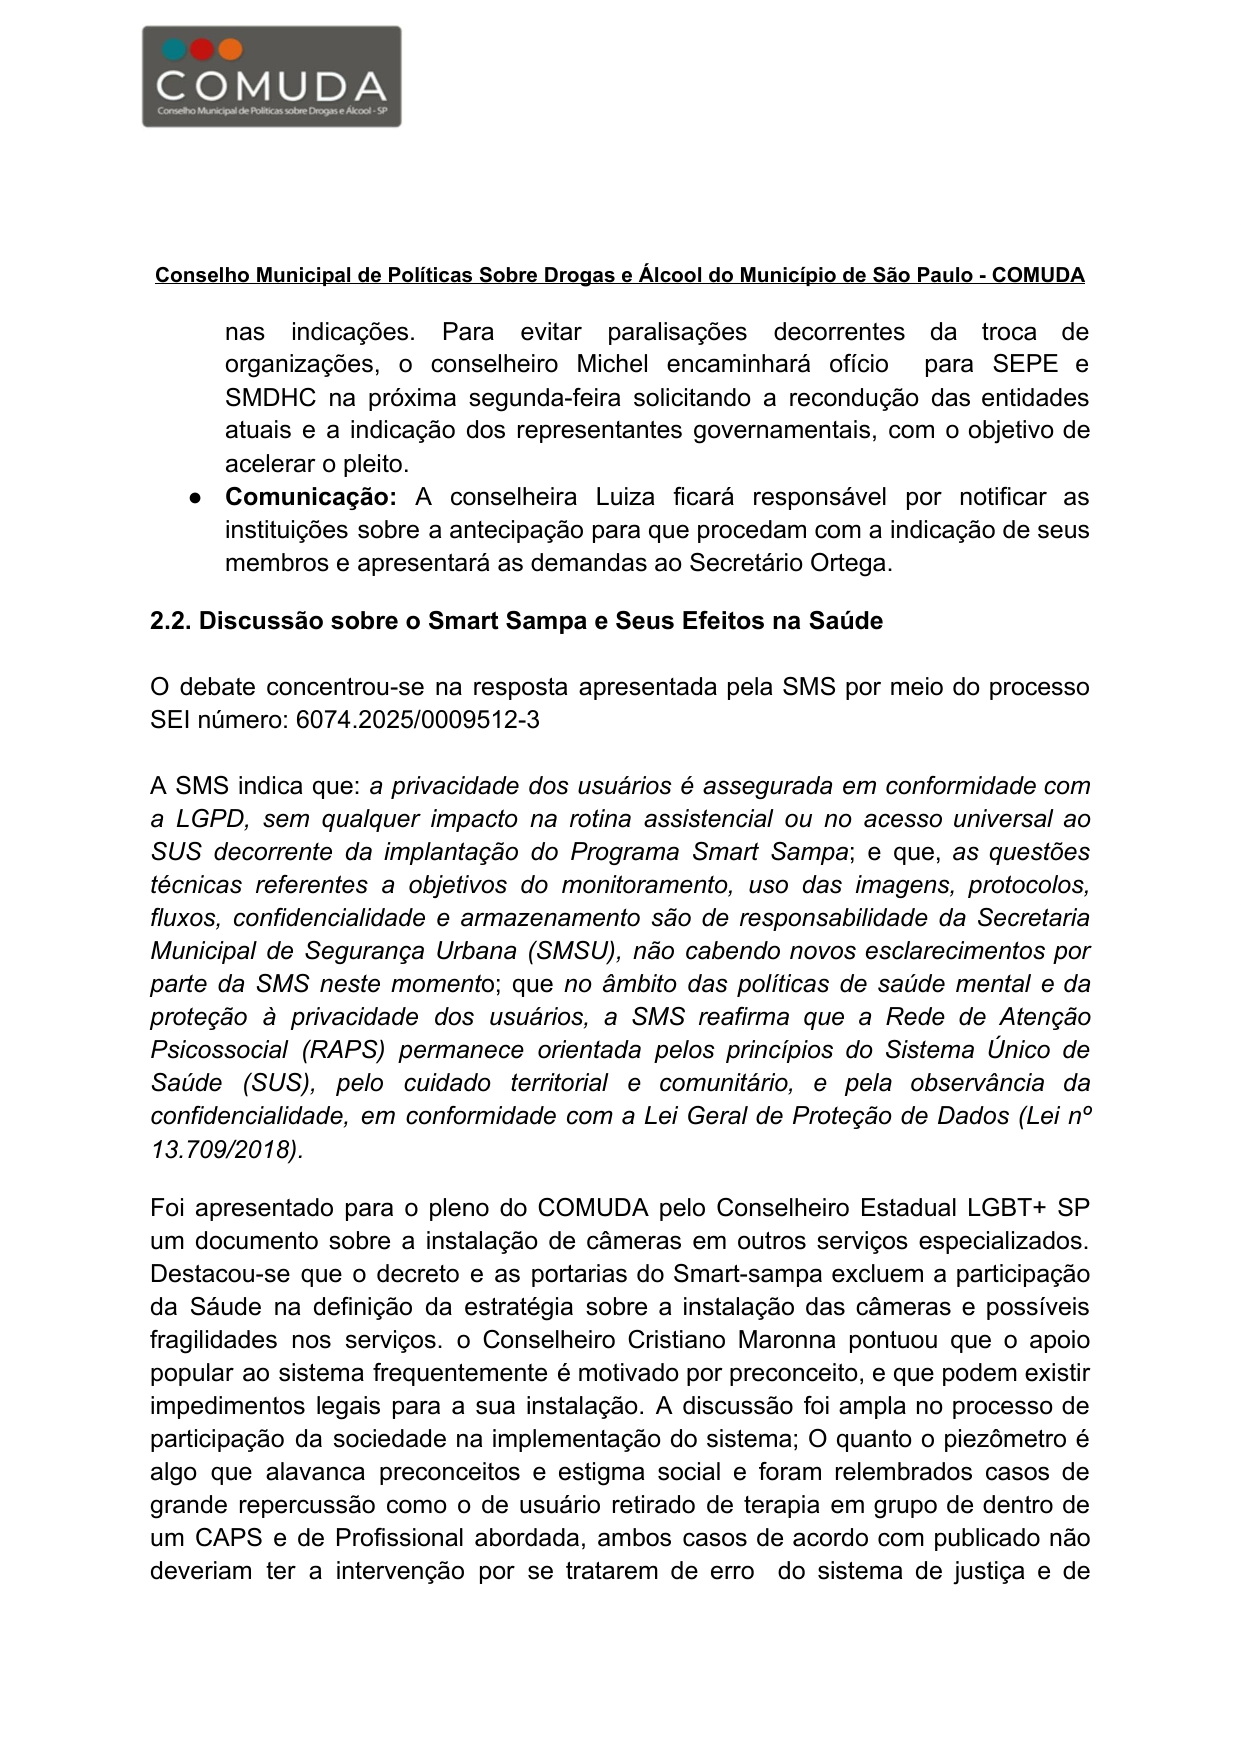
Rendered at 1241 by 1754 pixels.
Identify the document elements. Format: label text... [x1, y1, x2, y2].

text um CAPS e de Profissional abordada, ambos casos de acordo com publicado não [150, 1524, 1115, 1552]
text deveriam ter a intervenção por se tratarem de erro do sistema de justiça e de [150, 1557, 1115, 1585]
text fragilidades nos serviços. o Conselheiro Cristiano Maronna pontuou que o apoio [150, 1326, 1115, 1354]
text parte da SMS neste momento; que no âmbito das políticas de saúde mental e da [150, 970, 1115, 998]
text algo que alavanca preconceitos e estigma social e foram relembrados casos de [150, 1458, 1115, 1486]
text instituições sobre a antecipação para que procedam com a indicação de seus [225, 516, 1115, 544]
picture [0, 0, 1241, 1754]
text confidencialidade, em conformidade com a Lei Geral de Proteção de Dados (Lei nº [150, 1102, 1115, 1130]
text organizações, o conselheiro Michel encaminhará ofício [225, 351, 913, 378]
text nas indicações. Para evitar paralisações decorrentes da troca de [225, 318, 1114, 346]
text fluxos, confidencialidade e armazenamento são de responsabilidade da Secretaria [150, 904, 1115, 932]
text Conselho Municipal de Políticas Sobre Drogas e Álcool do Município de São Paulo - COMUDA [155, 263, 1110, 287]
text Foi apresentado para o pleno do COMUDA pelo Conselheiro Estadual LGBT+ SP [150, 1194, 1115, 1222]
text SMDHC na próxima segunda-feira solicitando a recondução das entidades [225, 384, 1115, 412]
text grande repercussão como o de usuário retirado de terapia em grupo de dentro de [150, 1491, 1115, 1519]
text Destacou-se que o decreto e as portarias do Smart-sampa excluem a participação [150, 1260, 1115, 1288]
text popular ao sistema frequentemente é motivado por preconceito, e que podem existir [150, 1359, 1115, 1387]
text participação da sociedade na implementação do sistema; O quanto o piezômetro é [150, 1425, 1115, 1453]
text A SMS indica que: a privacidade dos usuários é assegurada em conformidade com [150, 772, 1115, 800]
text acelerar o pleito. [225, 450, 1115, 478]
text para SEPE e [924, 351, 1114, 378]
text Psicossocial (RAPS) permanece orientada pelos princípios do Sistema Único de [150, 1036, 1115, 1064]
text SEI número: 6074.2025/0009512-3 [150, 706, 1114, 734]
text ● [187, 483, 225, 511]
text da Sáude na definição da estratégia sobre a instalação das câmeras e possíveis [150, 1293, 1115, 1321]
text atuais e a indicação dos representantes governamentais, com o objetivo de [225, 417, 1115, 444]
text SUS decorrente da implantação do Programa Smart Sampa; e que, as questões [150, 838, 1115, 866]
text Saúde (SUS), pelo cuidado territorial e comunitário, e pela observância da [150, 1069, 1115, 1097]
text um documento sobre a instalação de câmeras em outros serviços especializados. [150, 1227, 1115, 1255]
text proteção à privacidade dos usuários, a SMS reafirma que a Rede de Atenção [150, 1003, 1115, 1031]
text 1 [150, 1136, 164, 1164]
text O debate concentrou-se na resposta apresentada pela SMS por meio do processo [150, 673, 1114, 701]
text impedimentos legais para a sua instalação. A discussão foi ampla no processo de [150, 1392, 1115, 1420]
text 2 [150, 607, 164, 635]
text a LGPD, sem qualquer impacto na rotina assistencial ou no acesso universal ao [150, 805, 1115, 833]
text Municipal de Segurança Urbana (SMSU), não cabendo novos esclarecimentos por [150, 937, 1115, 965]
text Comunicação: A conselheira Luiza ficará responsável por notificar as [225, 483, 1115, 511]
text técnicas referentes a objetivos do monitoramento, uso das imagens, protocolos, [150, 871, 1115, 899]
text 3.709/2018). [164, 1136, 325, 1164]
text membros e apresentará as demandas ao Secretário Ortega. [225, 549, 1115, 577]
text .2. Discussão sobre o Smart Sampa e Seus Efeitos na Saúde [164, 607, 908, 635]
